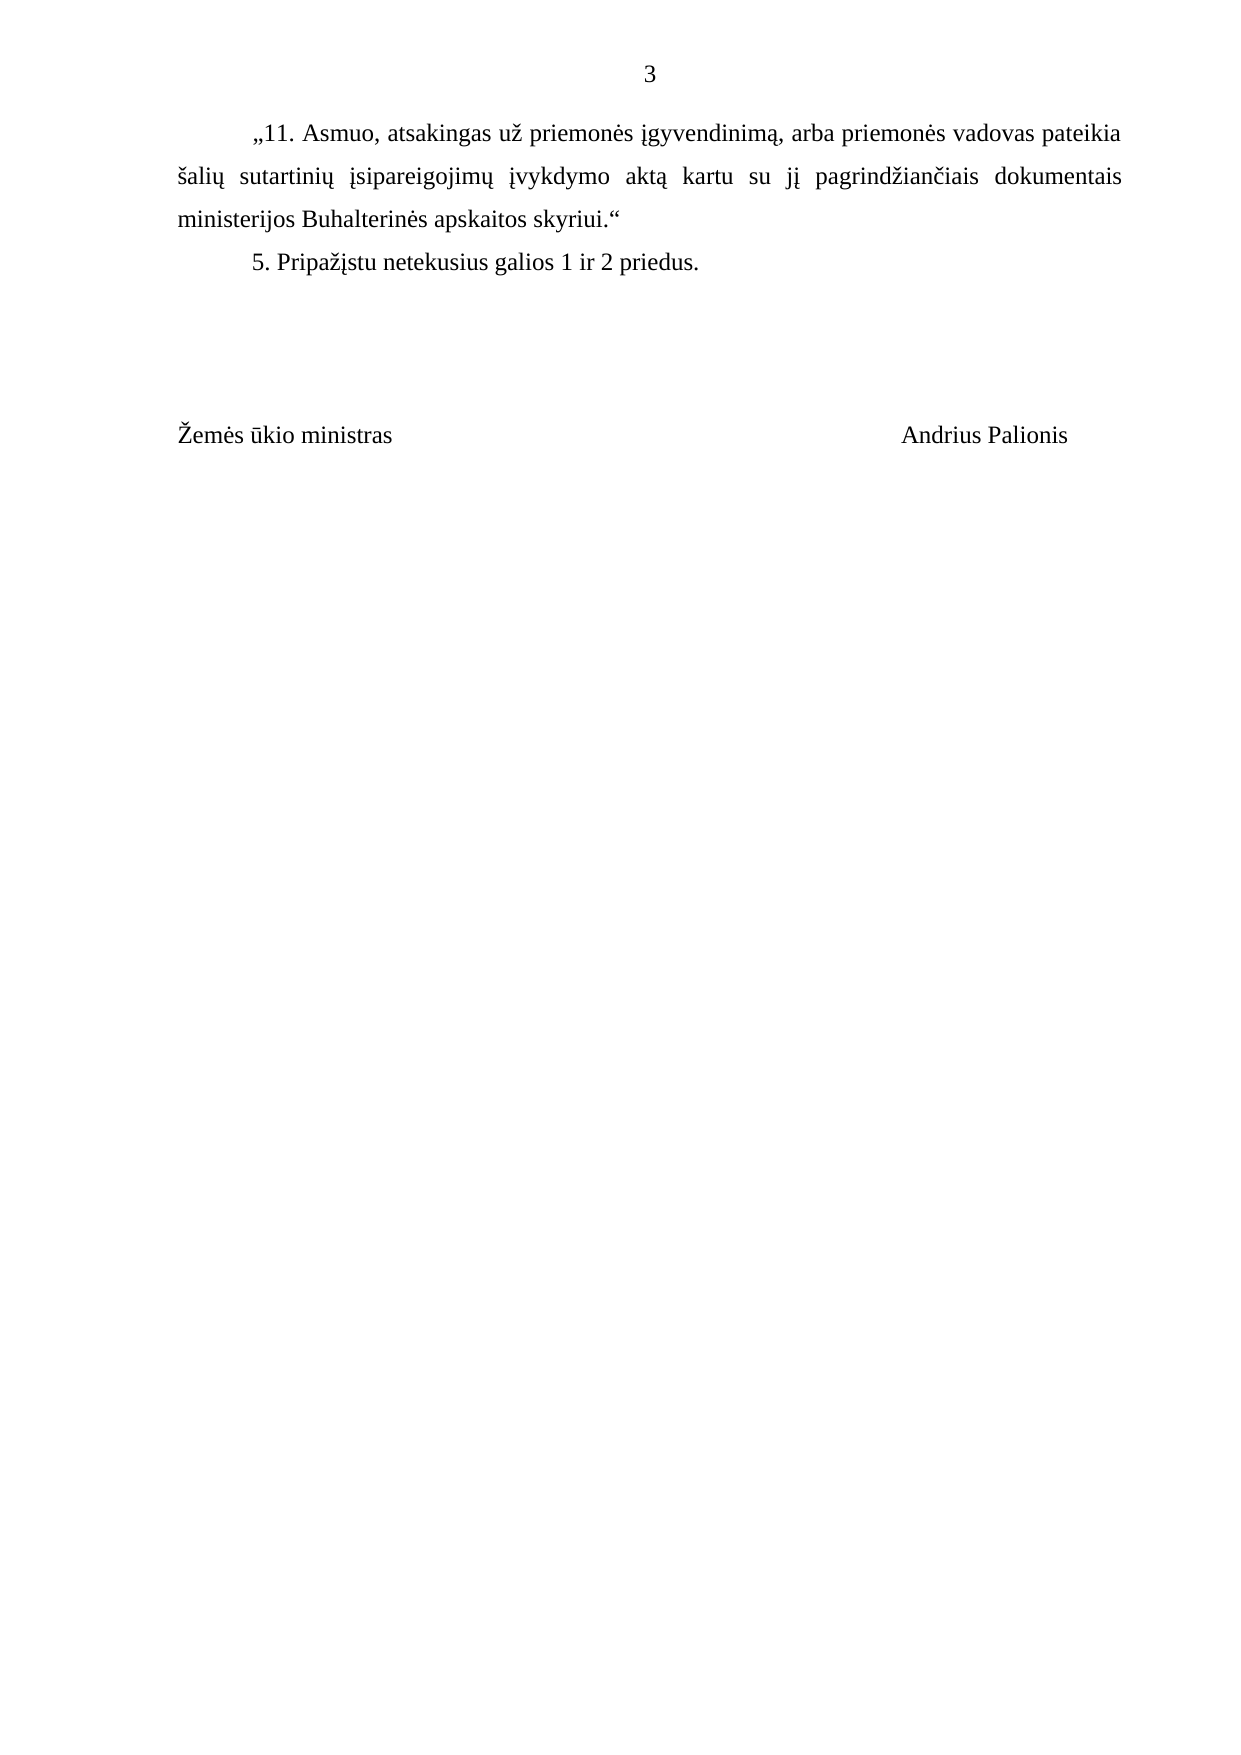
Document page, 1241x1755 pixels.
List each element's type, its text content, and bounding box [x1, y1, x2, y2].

text Žemės ūkio ministras Andrius Palionis [177, 420, 1122, 449]
text 5. Pripažįstu netekusius galios 1 ir 2 priedus. [177, 247, 1122, 276]
text „11. Asmuo, atsakingas už priemonės įgyvendinimą, arba priemonės vadovas pateikia šalių sutartinių įsipareigojimų įvykdymo aktą kartu su jį pagrindžiančiais dokumentais ministerijos Buhalterinės apskaitos skyriui.“ [177, 118, 1122, 233]
